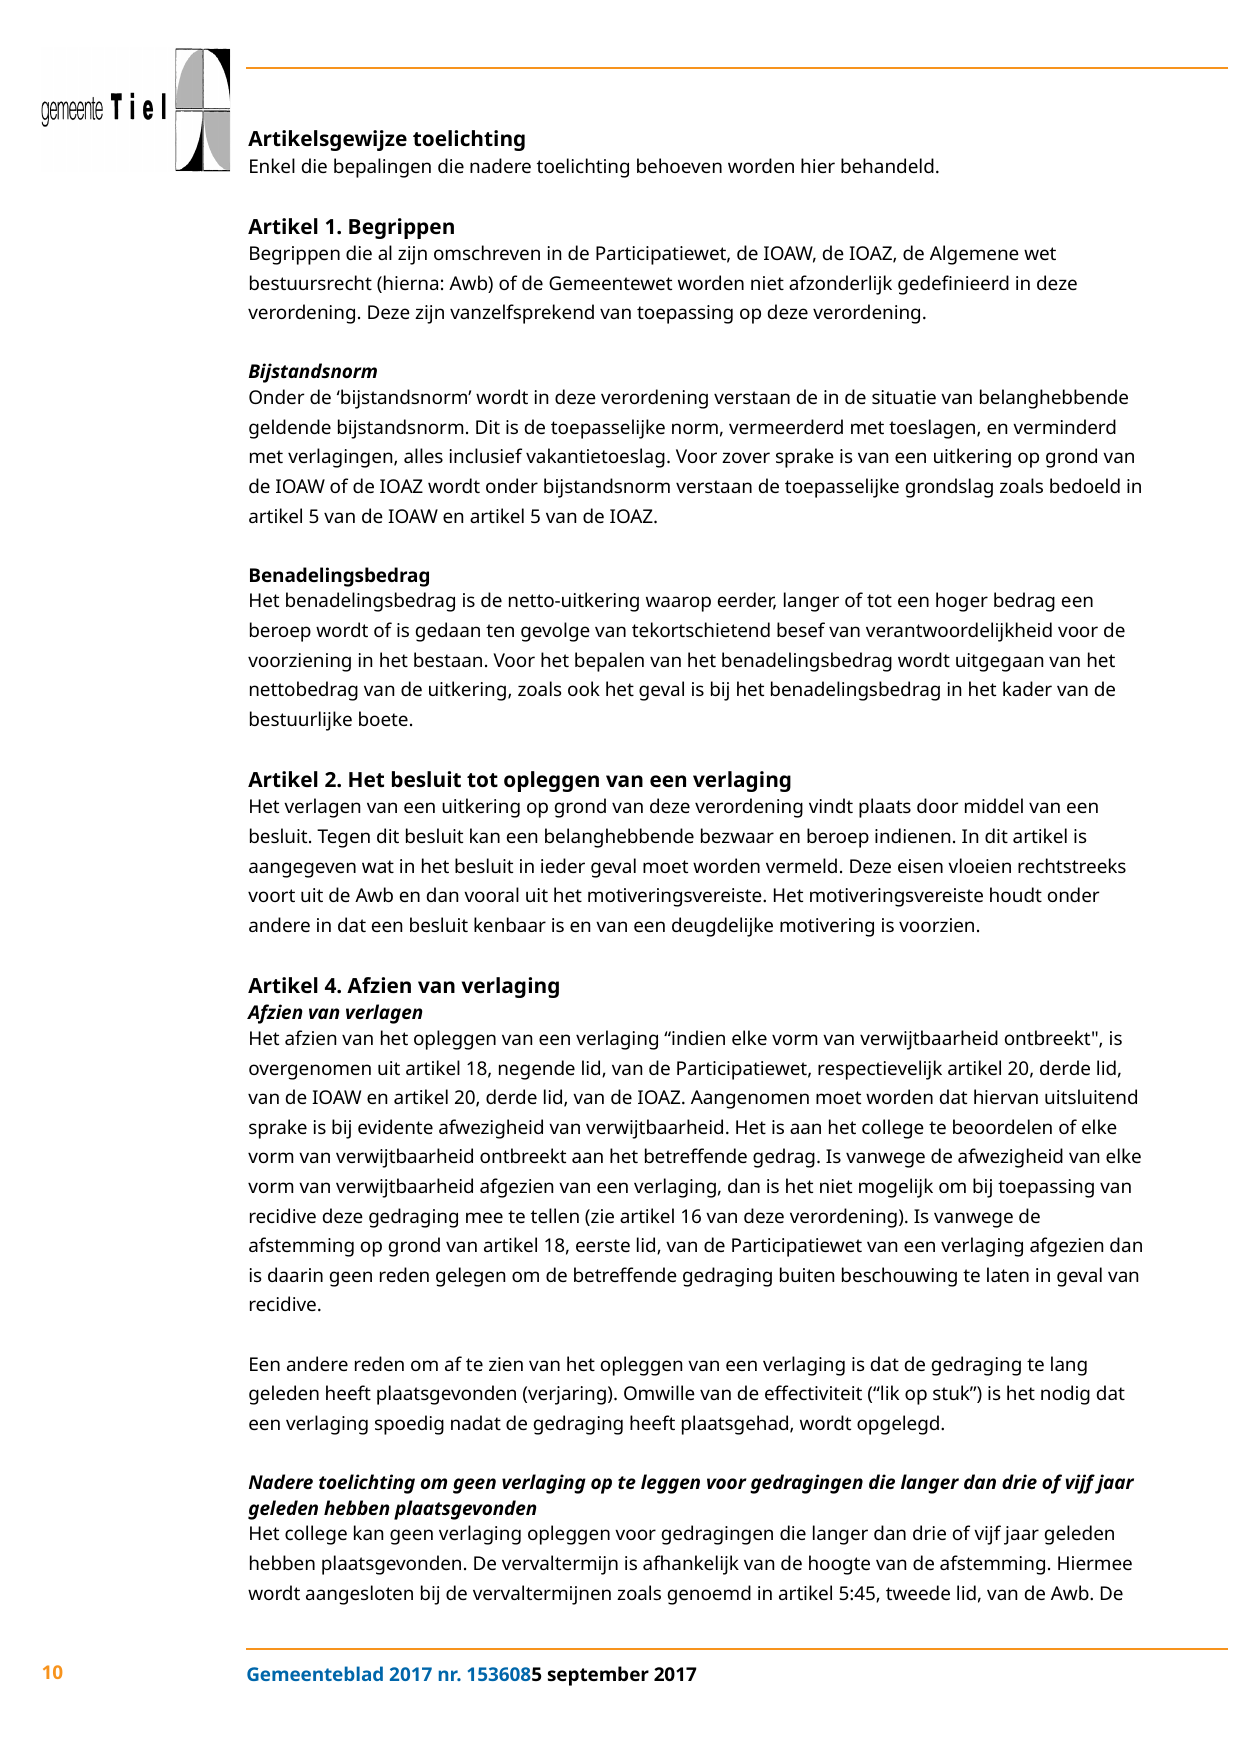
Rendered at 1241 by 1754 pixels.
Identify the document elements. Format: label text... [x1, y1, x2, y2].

text Artikel 2. Het besluit tot opleggen van een verlaging [248, 765, 1152, 794]
text Afzien van verlagen [248, 999, 1152, 1025]
text Het verlagen van een uitkering op grond van deze verordening vindt plaats door middel van een besluit. Tegen dit besluit kan een belanghebbende bezwaar en beroep indienen. In dit artikel is aangegeven wat in het besluit in ieder geval moet worden vermeld. Deze eisen vloeien rechtstreeks voort uit de Awb en dan vooral uit het motiveringsvereiste. Het motiveringsvereiste houdt onder andere in dat een besluit kenbaar is en van een deugdelijke motivering is voorzien. [248, 794, 1152, 938]
text Het college kan geen verlaging opleggen voor gedragingen die langer dan drie of vijf jaar geleden hebben plaatsgevonden. De vervaltermijn is afhankelijk van de hoogte van de afstemming. Hiermee wordt aangesloten bij de vervaltermijnen zoals genoemd in artikel 5:45, tweede lid, van de Awb. De [248, 1521, 1152, 1605]
text Artikel 4. Afzien van verlaging [248, 971, 1152, 999]
text Onder de ‘bijstandsnorm’ wordt in deze verordening verstaan de in de situatie van belanghebbende geldende bijstandsnorm. Dit is de toepasselijke norm, vermeerderd met toeslagen, en verminderd met verlagingen, alles inclusief vakantietoeslag. Voor zover sprake is van een uitkering op grond van de IOAW of de IOAZ wordt onder bijstandsnorm verstaan de toepasselijke grondslag zoals bedoeld in artikel 5 van de IOAW en artikel 5 van de IOAZ. [248, 384, 1152, 528]
text Artikelsgewijze toelichting [248, 124, 1152, 153]
text Het afzien van het opleggen van een verlaging “indien elke vorm van verwijtbaarheid ontbreekt", is overgenomen uit artikel 18, negende lid, van de Participatiewet, respectievelijk artikel 20, derde lid, van de IOAW en artikel 20, derde lid, van de IOAZ. Aangenomen moet worden dat hiervan uitsluitend sprake is bij evidente afwezigheid van verwijtbaarheid. Het is aan het college te beoordelen of elke vorm van verwijtbaarheid ontbreekt aan het betreffende gedrag. Is vanwege de afwezigheid van elke vorm van verwijtbaarheid afgezien van een verlaging, dan is het niet mogelijk om bij toepassing van recidive deze gedraging mee te tellen (zie artikel 16 van deze verordening). Is vanwege de afstemming op grond van artikel 18, eerste lid, van de Participatiewet van een verlaging afgezien dan is daarin geen reden gelegen om de betreffende gedraging buiten beschouwing te laten in geval van recidive. [248, 1025, 1152, 1317]
text Bijstandsnorm [248, 359, 1152, 384]
text Benadelingsbedrag [248, 562, 1152, 588]
text Het benadelingsbedrag is de netto-uitkering waarop eerder, langer of tot een hoger bedrag een beroep wordt of is gedaan ten gevolge van tekortschietend besef van verantwoordelijkheid voor de voorziening in het bestaan. Voor het bepalen van het benadelingsbedrag wordt uitgegaan van het nettobedrag van de uitkering, zoals ook het geval is bij het benadelingsbedrag in het kader van de bestuurlijke boete. [248, 588, 1152, 732]
text Enkel die bepalingen die nadere toelichting behoeven worden hier behandeld. [248, 153, 1152, 178]
text Nadere toelichting om geen verlaging op te leggen voor gedragingen die langer dan drie of vijf jaar geleden hebben plaatsgevonden [248, 1469, 1152, 1521]
text Artikel 1. Begrippen [248, 212, 1152, 240]
text Een andere reden om af te zien van het opleggen van een verlaging is dat de gedraging te lang geleden heeft plaatsgevonden (verjaring). Omwille van de effectiviteit (“lik op stuk”) is het nodig dat een verlaging spoedig nadat de gedraging heeft plaatsgehad, wordt opgelegd. [248, 1351, 1152, 1436]
text Begrippen die al zijn omschreven in de Participatiewet, de IOAW, de IOAZ, de Algemene wet bestuursrecht (hierna: Awb) of de Gemeentewet worden niet afzonderlijk gedefinieerd in deze verordening. Deze zijn vanzelfsprekend van toepassing op deze verordening. [248, 240, 1152, 325]
picture [41, 47, 231, 172]
